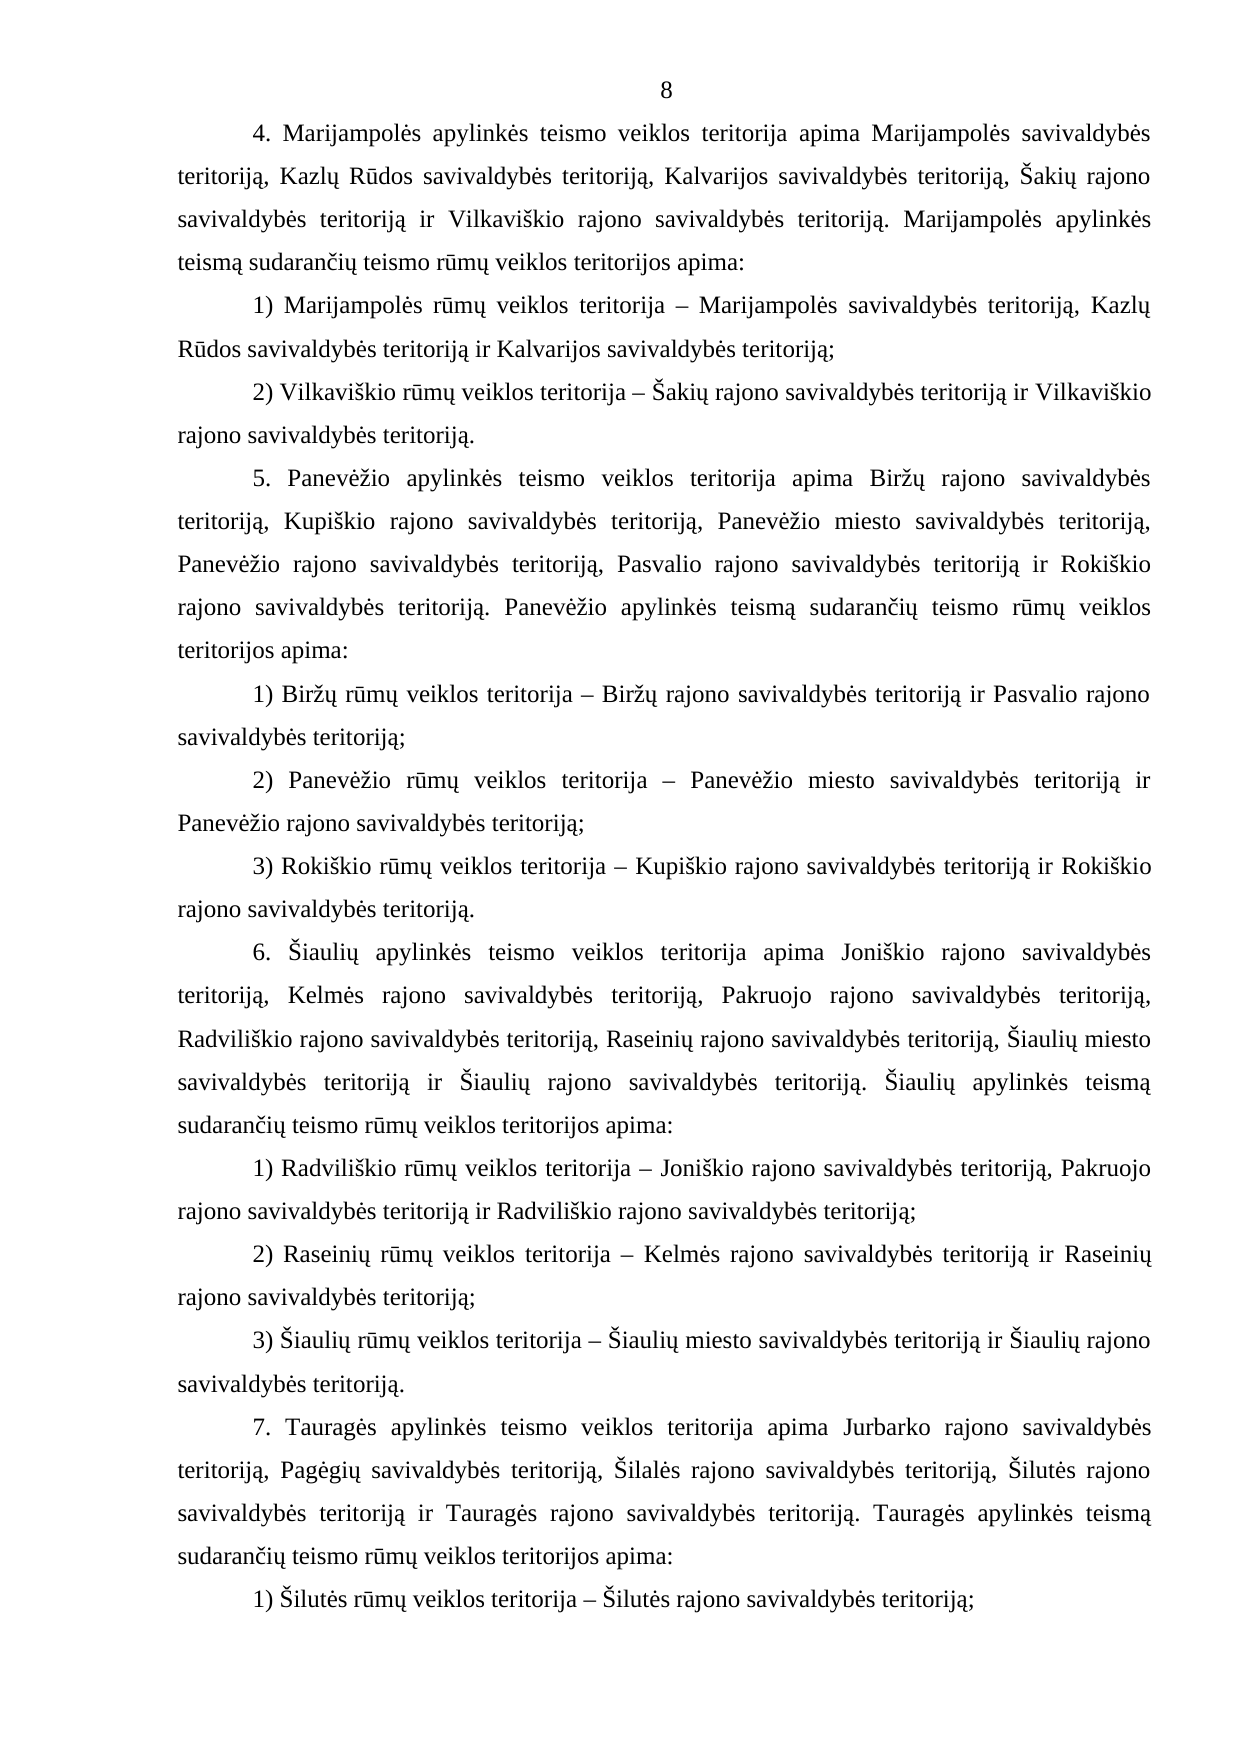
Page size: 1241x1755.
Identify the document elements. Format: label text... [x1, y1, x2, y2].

text 2) Vilkaviškio rūmų veiklos teritorija – Šakių rajono savivaldybės teritoriją ir Vilkaviškio rajono savivaldybės teritoriją. [177, 377, 1152, 449]
text 6. Šiaulių apylinkės teismo veiklos teritorija apima Joniškio rajono savivaldybės teritoriją, Kelmės rajono savivaldybės teritoriją, Pakruojo rajono savivaldybės teritoriją, Radviliškio rajono savivaldybės teritoriją, Raseinių rajono savivaldybės teritoriją, Šiaulių miesto savivaldybės teritoriją ir Šiaulių rajono savivaldybės teritoriją. Šiaulių apylinkės teismą sudarančių teismo rūmų veiklos teritorijos apima: [177, 937, 1152, 1139]
text 1) Radviliškio rūmų veiklos teritorija – Joniškio rajono savivaldybės teritoriją, Pakruojo rajono savivaldybės teritoriją ir Radviliškio rajono savivaldybės teritoriją; [177, 1153, 1152, 1225]
text 2) Panevėžio rūmų veiklos teritorija – Panevėžio miesto savivaldybės teritoriją ir Panevėžio rajono savivaldybės teritoriją; [177, 765, 1152, 837]
text 1) Šilutės rūmų veiklos teritorija – Šilutės rajono savivaldybės teritoriją; [177, 1584, 1152, 1613]
text 7. Tauragės apylinkės teismo veiklos teritorija apima Jurbarko rajono savivaldybės teritoriją, Pagėgių savivaldybės teritoriją, Šilalės rajono savivaldybės teritoriją, Šilutės rajono savivaldybės teritoriją ir Tauragės rajono savivaldybės teritoriją. Tauragės apylinkės teismą sudarančių teismo rūmų veiklos teritorijos apima: [177, 1412, 1152, 1570]
text 1) Marijampolės rūmų veiklos teritorija – Marijampolės savivaldybės teritoriją, Kazlų Rūdos savivaldybės teritoriją ir Kalvarijos savivaldybės teritoriją; [177, 291, 1152, 362]
text 1) Biržų rūmų veiklos teritorija – Biržų rajono savivaldybės teritoriją ir Pasvalio rajono savivaldybės teritoriją; [177, 679, 1152, 751]
text 5. Panevėžio apylinkės teismo veiklos teritorija apima Biržų rajono savivaldybės teritoriją, Kupiškio rajono savivaldybės teritoriją, Panevėžio miesto savivaldybės teritoriją, Panevėžio rajono savivaldybės teritoriją, Pasvalio rajono savivaldybės teritoriją ir Rokiškio rajono savivaldybės teritoriją. Panevėžio apylinkės teismą sudarančių teismo rūmų veiklos teritorijos apima: [177, 463, 1152, 664]
text 4. Marijampolės apylinkės teismo veiklos teritorija apima Marijampolės savivaldybės teritoriją, Kazlų Rūdos savivaldybės teritoriją, Kalvarijos savivaldybės teritoriją, Šakių rajono savivaldybės teritoriją ir Vilkaviškio rajono savivaldybės teritoriją. Marijampolės apylinkės teismą sudarančių teismo rūmų veiklos teritorijos apima: [177, 118, 1152, 276]
text 3) Šiaulių rūmų veiklos teritorija – Šiaulių miesto savivaldybės teritoriją ir Šiaulių rajono savivaldybės teritoriją. [177, 1326, 1152, 1397]
text 2) Raseinių rūmų veiklos teritorija – Kelmės rajono savivaldybės teritoriją ir Raseinių rajono savivaldybės teritoriją; [177, 1239, 1152, 1311]
text 3) Rokiškio rūmų veiklos teritorija – Kupiškio rajono savivaldybės teritoriją ir Rokiškio rajono savivaldybės teritoriją. [177, 851, 1152, 923]
